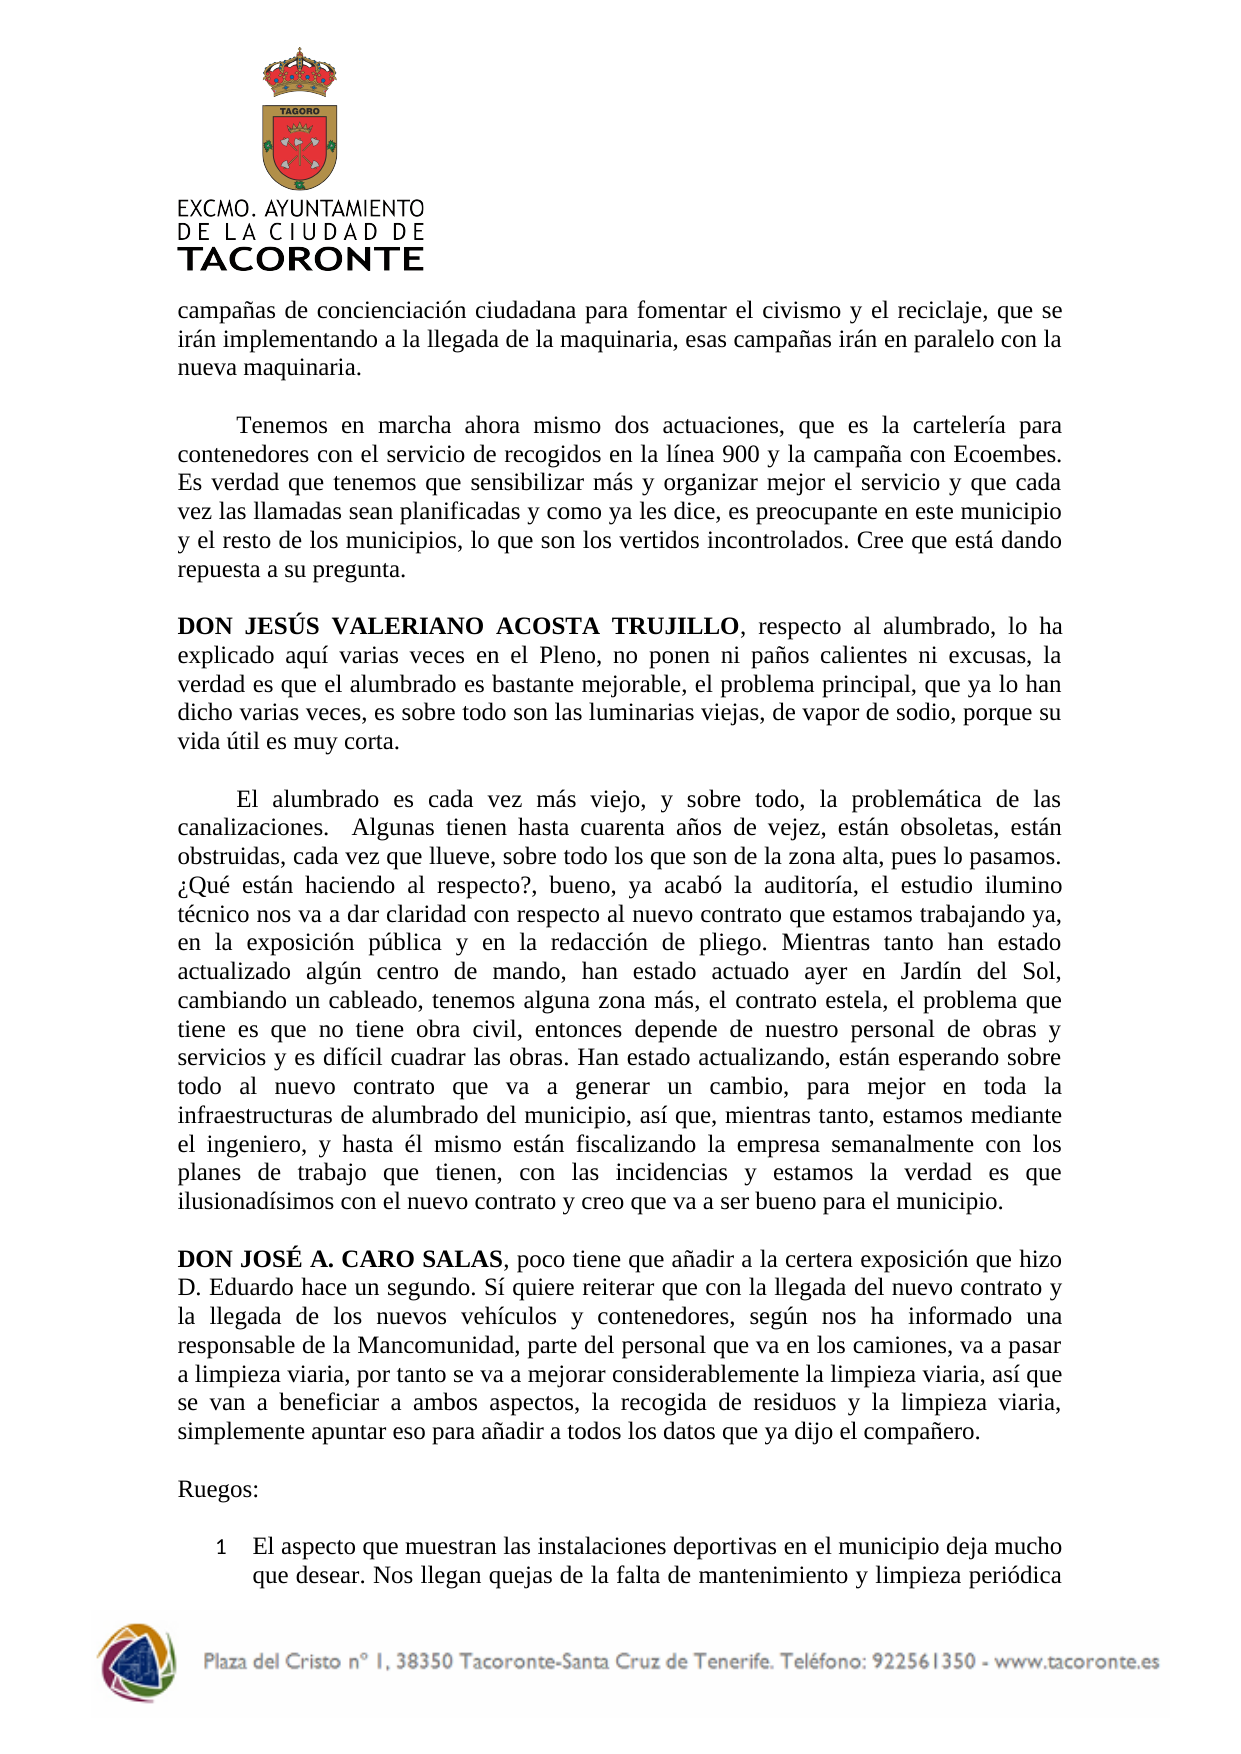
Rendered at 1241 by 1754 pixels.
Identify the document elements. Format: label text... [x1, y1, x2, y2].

text DON JESÚS VALERIANO ACOSTA TRUJILLO, respecto al alumbrado, lo ha explicado aquí varias veces en el Pleno, no ponen ni paños calientes ni excusas, la verdad es que el alumbrado es bastante mejorable, el problema principal, que ya lo han dicho varias veces, es sobre todo son las luminarias viejas, de vapor de sodio, porque su vida útil es muy corta. [177, 611, 1063, 755]
picture [177, 47, 424, 271]
picture [90, 1610, 1170, 1718]
text campañas de concienciación ciudadana para fomentar el civismo y el reciclaje, que se irán implementando a la llegada de la maquinaria, esas campañas irán en paralelo con la nueva maquinaria. [177, 295, 1063, 381]
text DON JOSÉ A. CARO SALAS, poco tiene que añadir a la certera exposición que hizo D. Eduardo hace un segundo. Sí quiere reiterar que con la llegada del nuevo contrato y la llegada de los nuevos vehículos y contenedores, según nos ha informado una responsable de la Mancomunidad, parte del personal que va en los camiones, va a pasar a limpieza viaria, por tanto se va a mejorar considerablemente la limpieza viaria, así que se van a beneficiar a ambos aspectos, la recogida de residuos y la limpieza viaria, simplemente apuntar eso para añadir a todos los datos que ya dijo el compañero. [177, 1244, 1063, 1445]
text Tenemos en marcha ahora mismo dos actuaciones, que es la cartelería para contenedores con el servicio de recogidos en la línea 900 y la campaña con Ecoembes. Es verdad que tenemos que sensibilizar más y organizar mejor el servicio y que cada vez las llamadas sean planificadas y como ya les dice, es preocupante en este municipio y el resto de los municipios, lo que son los vertidos incontrolados. Cree que está dando repuesta a su pregunta. [177, 410, 1063, 582]
text El alumbrado es cada vez más viejo, y sobre todo, la problemática de las canalizaciones. Algunas tienen hasta cuarenta años de vejez, están obsoletas, están obstruidas, cada vez que llueve, sobre todo los que son de la zona alta, pues lo pasamos. ¿Qué están haciendo al respecto?, bueno, ya acabó la auditoría, el estudio ilumino técnico nos va a dar claridad con respecto al nuevo contrato que estamos trabajando ya, en la exposición pública y en la redacción de pliego. Mientras tanto han estado actualizado algún centro de mando, han estado actuado ayer en Jardín del Sol, cambiando un cableado, tenemos alguna zona más, el contrato estela, el problema que tiene es que no tiene obra civil, entonces depende de nuestro personal de obras y servicios y es difícil cuadrar las obras. Han estado actualizando, están esperando sobre todo al nuevo contrato que va a generar un cambio, para mejor en toda la infraestructuras de alumbrado del municipio, así que, mientras tanto, estamos mediante el ingeniero, y hasta él mismo están fiscalizando la empresa semanalmente con los planes de trabajo que tienen, con las incidencias y estamos la verdad es que ilusionadísimos con el nuevo contrato y creo que va a ser bueno para el municipio. [177, 784, 1063, 1215]
list El aspecto que muestran las instalaciones deportivas en el municipio deja mucho que desear. Nos llegan quejas de la falta de mantenimiento y limpieza periódica [215, 1531, 1063, 1589]
text Ruegos: [177, 1474, 1063, 1502]
